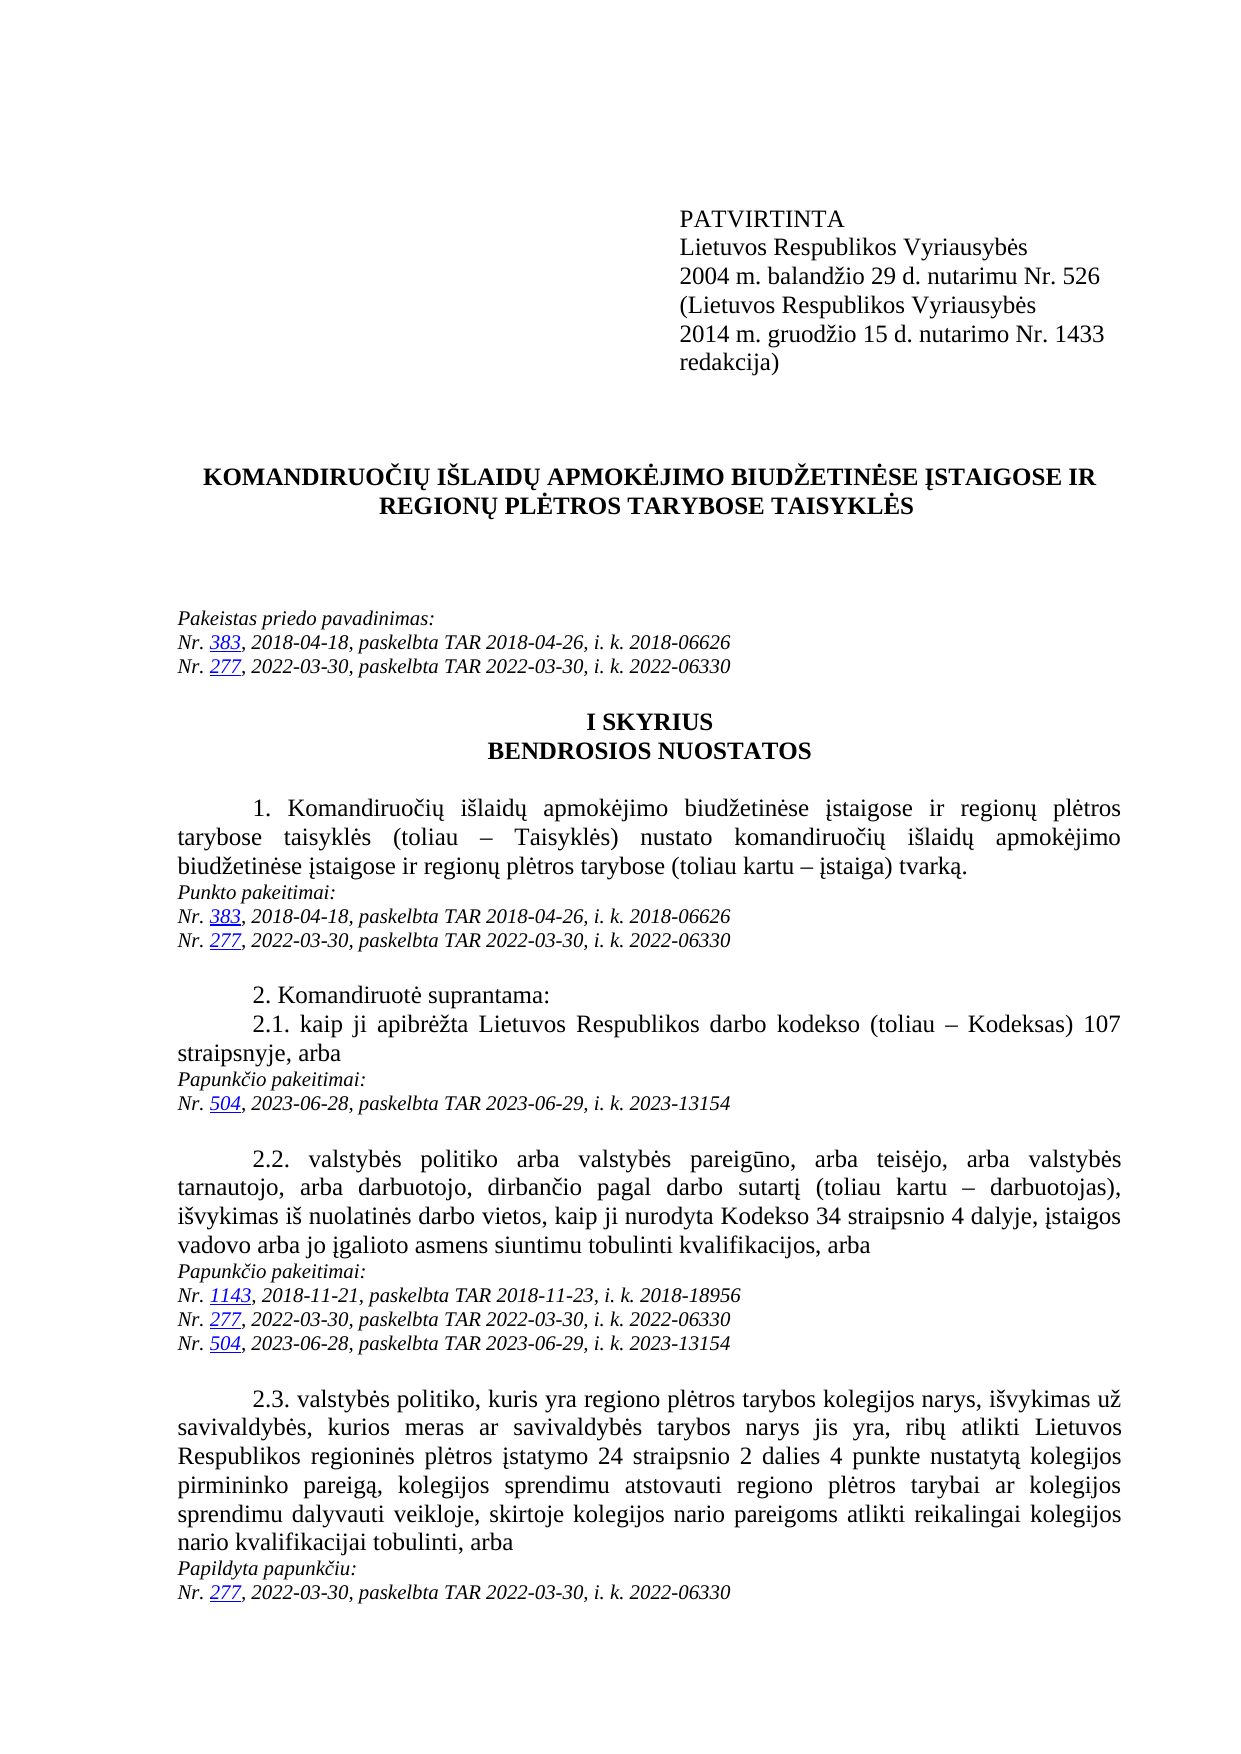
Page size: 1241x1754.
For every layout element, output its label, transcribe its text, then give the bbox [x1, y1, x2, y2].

text 2. Komandiruotė suprantama: [177, 981, 1122, 1009]
text Nr. 277, 2022-03-30, paskelbta TAR 2022-03-30, i. k. 2022-06330 [177, 1580, 1122, 1604]
text 2.3. valstybės politiko, kuris yra regiono plėtros tarybos kolegijos narys, išvykimas už savivaldybės, kurios meras ar savivaldybės tarybos narys jis yra, ribų atlikti Lietuvos Respublikos regioninės plėtros įstatymo 24 straipsnio 2 dalies 4 punkte nustatytą kolegijos pirmininko pareigą, kolegijos sprendimu atstovauti regiono plėtros tarybai ar kolegijos sprendimu dalyvauti veikloje, skirtoje kolegijos nario pareigoms atlikti reikalingai kolegijos nario kvalifikacijai tobulinti, arba [177, 1384, 1122, 1556]
text Nr. 277, 2022-03-30, paskelbta TAR 2022-03-30, i. k. 2022-06330 [177, 1307, 1122, 1331]
text Nr. 383, 2018-04-18, paskelbta TAR 2018-04-26, i. k. 2018-06626 [177, 904, 1122, 928]
text I SKYRIUS [177, 707, 1122, 736]
text Papunkčio pakeitimai: [177, 1259, 1122, 1283]
text Nr. 277, 2022-03-30, paskelbta TAR 2022-03-30, i. k. 2022-06330 [177, 928, 1122, 952]
text Papunkčio pakeitimai: [177, 1067, 1122, 1091]
text PATVIRTINTA Lietuvos Respublikos Vyriausybės 2004 m. balandžio 29 d. nutarimu Nr. 526 (Lietuvos Respublikos Vyriausybės 2014 m. gruodžio 15 d. nutarimo Nr. 1433 redakcija) [679, 204, 1122, 376]
text Papildyta papunkčiu: [177, 1556, 1122, 1580]
text Nr. 504, 2023-06-28, paskelbta TAR 2023-06-29, i. k. 2023-13154 [177, 1091, 1122, 1115]
text Nr. 383, 2018-04-18, paskelbta TAR 2018-04-26, i. k. 2018-06626 [177, 630, 1122, 654]
text BENDROSIOS NUOSTATOS [177, 736, 1122, 764]
text Pakeistas priedo pavadinimas: [177, 606, 1122, 630]
text 2.2. valstybės politiko arba valstybės pareigūno, arba teisėjo, arba valstybės tarnautojo, arba darbuotojo, dirbančio pagal darbo sutartį (toliau kartu – darbuotojas), išvykimas iš nuolatinės darbo vietos, kaip ji nurodyta Kodekso 34 straipsnio 4 dalyje, įstaigos vadovo arba jo įgalioto asmens siuntimu tobulinti kvalifikacijos, arba [177, 1144, 1122, 1259]
text 1. Komandiruočių išlaidų apmokėjimo biudžetinėse įstaigose ir regionų plėtros tarybose taisyklės (toliau – Taisyklės) nustato komandiruočių išlaidų apmokėjimo biudžetinėse įstaigose ir regionų plėtros tarybose (toliau kartu – įstaiga) tvarką. [177, 793, 1122, 879]
text Nr. 277, 2022-03-30, paskelbta TAR 2022-03-30, i. k. 2022-06330 [177, 654, 1122, 678]
text Nr. 504, 2023-06-28, paskelbta TAR 2023-06-29, i. k. 2023-13154 [177, 1331, 1122, 1355]
text 2.1. kaip ji apibrėžta Lietuvos Respublikos darbo kodekso (toliau – Kodeksas) 107 straipsnyje, arba [177, 1009, 1122, 1067]
text Punkto pakeitimai: [177, 879, 1122, 904]
text KOMANDIRUOČIŲ IŠLAIDŲ APMOKĖJIMO BIUDŽETINĖSE ĮSTAIGOSE IR REGIONŲ PLĖTROS TARYBOSE TAISYKLĖS [177, 462, 1122, 520]
text Nr. 1143, 2018-11-21, paskelbta TAR 2018-11-23, i. k. 2018-18956 [177, 1283, 1122, 1307]
